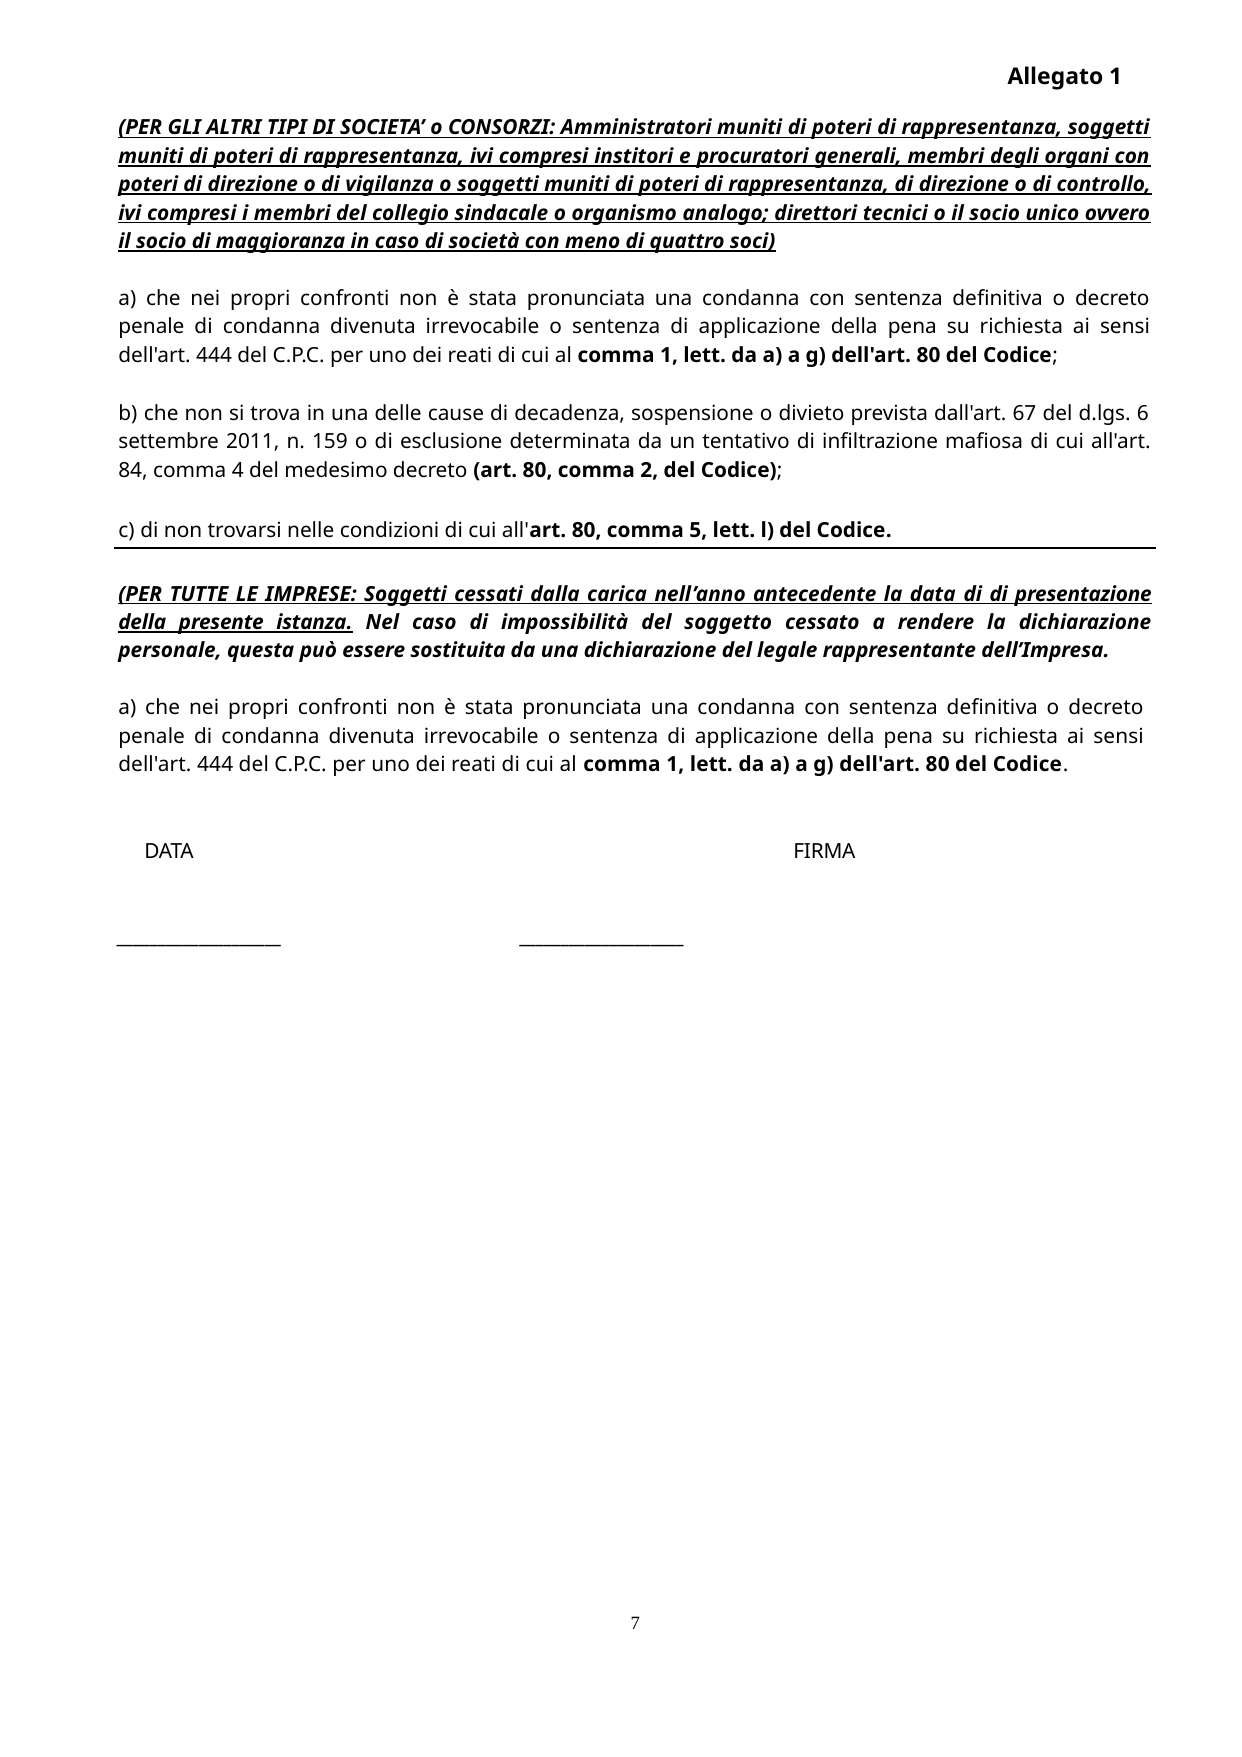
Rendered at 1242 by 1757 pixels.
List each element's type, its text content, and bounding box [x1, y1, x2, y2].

text della presente istanza. Nel caso di impossibilità del soggetto cessato a rendere la dichiarazione personale, questa può essere sostituita da una dichiarazione del legale rappresentante dell’Impresa. [118, 604, 1152, 664]
text ivi compresi i membri del collegio sindacale o organismo analogo; direttori tecnici o il socio unico ovvero il socio di maggioranza in caso di società con meno di quattro soci) [118, 195, 1152, 255]
text a) che nei propri confronti non è stata pronunciata una condanna con sentenza definitiva o decreto penale di condanna divenuta irrevocabile o sentenza di applicazione della pena su richiesta ai sensi dell'art. 444 del C.P.C. per uno dei reati di cui al comma 1, lett. da a) a g) dell'art. 80 del Codice; [118, 283, 1152, 368]
text ____________________ ____________________ [118, 921, 1152, 949]
text b) che non si trova in una delle cause di decadenza, sospensione o divieto prevista dall'art. 67 del d.lgs. 6 settembre 2011, n. 159 o di esclusione determinata da un tentativo di infiltrazione mafiosa di cui all'art. 84, comma 4 del medesimo decreto (art. 80, comma 2, del Codice); [118, 398, 1152, 483]
text (PER TUTTE LE IMPRESE: Soggetti cessati dalla carica nell’anno antecedente la data di di presentazione [118, 579, 1152, 603]
text c) di non trovarsi nelle condizioni di cui all'art. 80, comma 5, lett. l) del Codice. [114, 513, 1156, 547]
text (PER GLI ALTRI TIPI DI SOCIETA’ o CONSORZI: Amministratori muniti di poteri di rappresentanza, soggetti muniti di poteri di rappresentanza, ivi compresi institori e procuratori generali, membri degli organi con poteri di direzione o di vigilanza o soggetti muniti di poteri di rappresentanza, di direzione o di controllo, [118, 112, 1152, 193]
text a) che nei propri confronti non è stata pronunciata una condanna con sentenza definitiva o decreto penale di condanna divenuta irrevocabile o sentenza di applicazione della pena su richiesta ai sensi dell'art. 444 del C.P.C. per uno dei reati di cui al comma 1, lett. da a) a g) dell'art. 80 del Codice. [118, 692, 1146, 778]
text DATA FIRMA [118, 836, 1152, 864]
